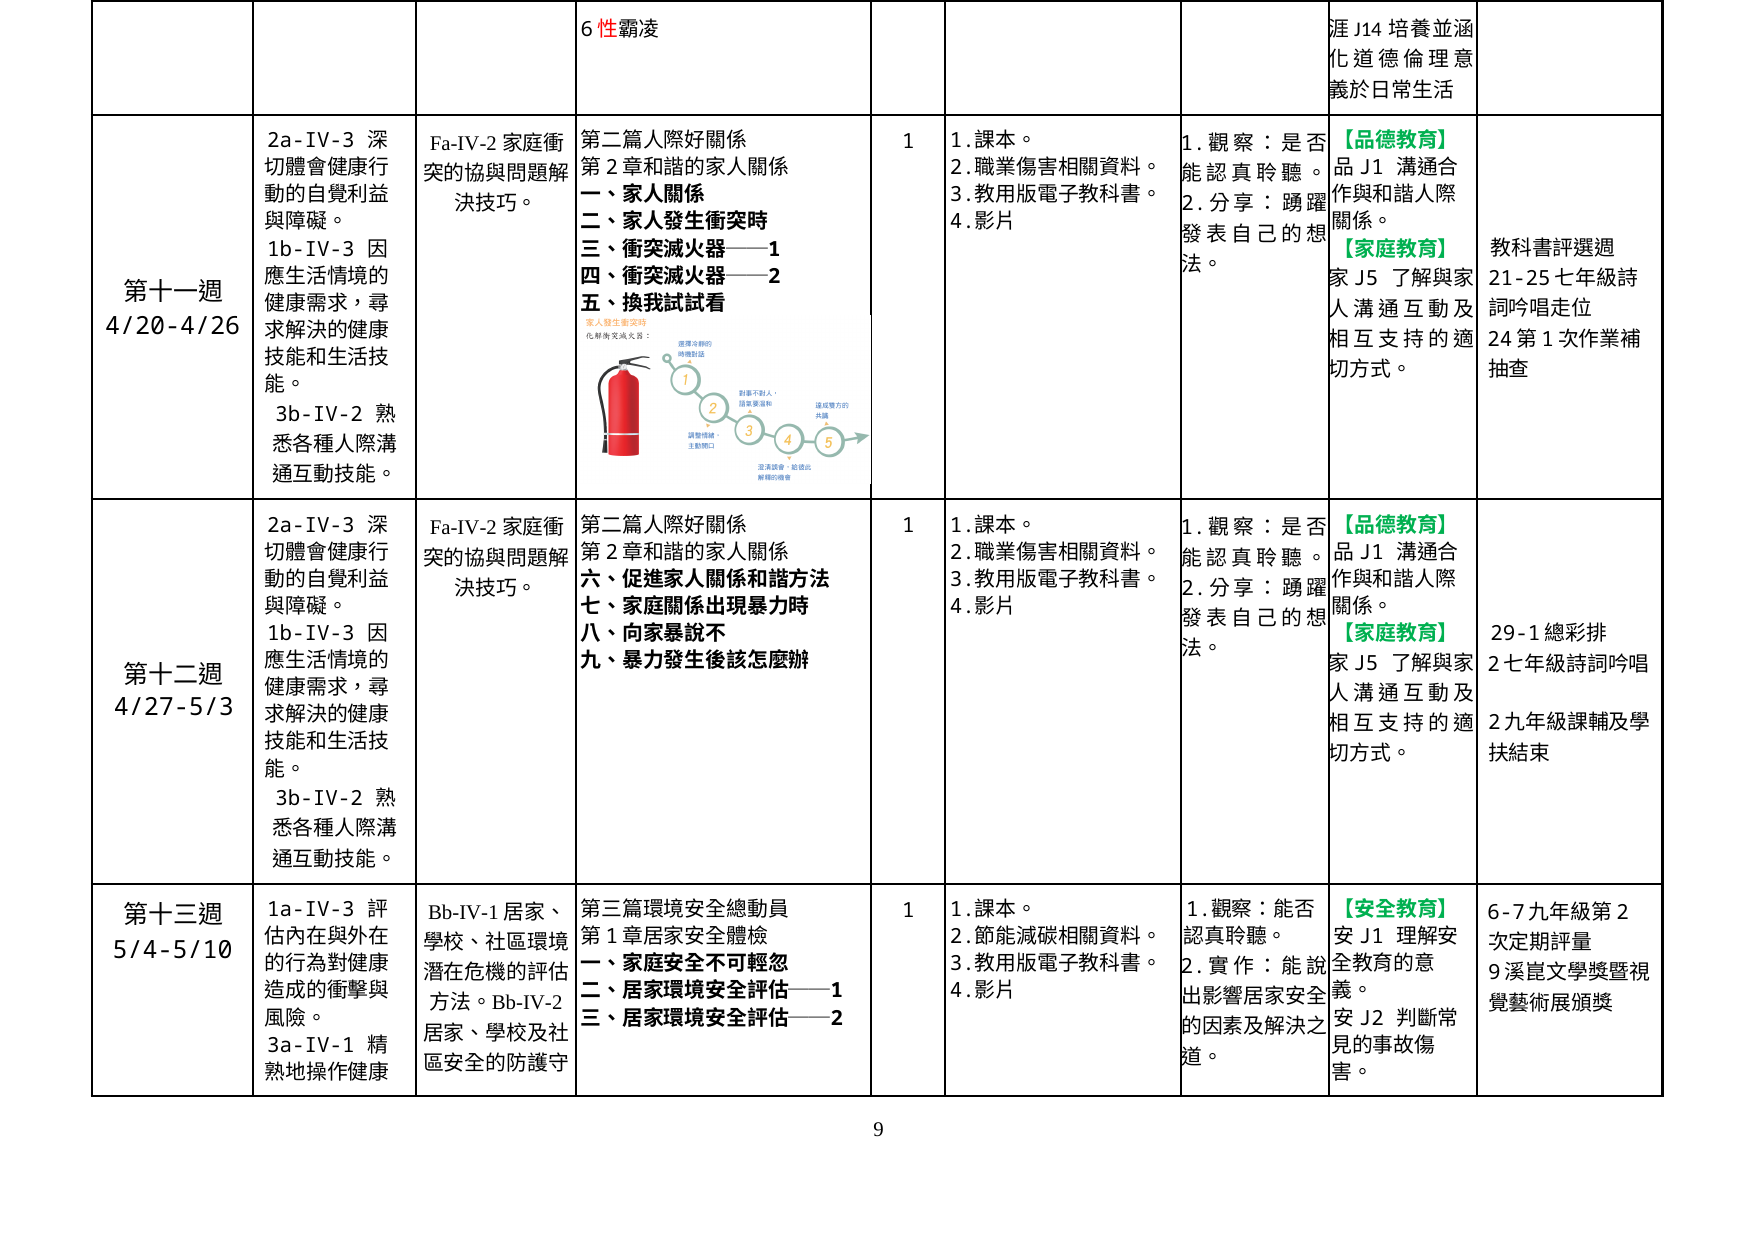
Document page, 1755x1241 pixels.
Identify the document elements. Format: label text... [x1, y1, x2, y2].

table_cell [946, 2, 1180, 113]
table_cell 1.課本。 2.節能減碳相關資料。 3.教用版電子教科書。 4.影片 [946, 885, 1180, 1095]
table_cell 1a-IV-3 評估內在與外在的行為對健康造成的衝擊與風險。 3a-IV-1 精熟地操作健康 [254, 885, 415, 1095]
table_cell 29-1總彩排 2七年級詩詞吟唱 2九年級課輔及學扶結束 [1478, 500, 1661, 882]
table_cell [417, 2, 575, 113]
table_cell 第十一週4/20-4/26 [93, 116, 252, 498]
table_cell 第十二週 4/27-5/3 [93, 500, 252, 882]
table_cell 1.觀察：是否能認真聆聽。 2.分享：踴躍發表自己的想法。 [1182, 500, 1328, 882]
table_cell 第三篇環境安全總動員 第1章居家安全體檢 一、家庭安全不可輕忽 二、居家環境安全評估──1 三、居家環境安全評估──2 [577, 885, 870, 1095]
table_cell 2a-IV-3 深切體會健康行動的自覺利益與障礙。 1b-IV-3 因應生活情境的健康需求，尋求解決的健康技能和生活技能。 3b-IV-2 熟悉各種人際溝通互動技能。 [254, 500, 415, 882]
table_cell 6-7九年級第2次定期評量 9溪崑文學獎暨視覺藝術展頒獎 [1478, 885, 1661, 1095]
table_cell 1 [872, 500, 944, 882]
table_cell [1478, 2, 1661, 113]
table_cell 【品德教育】 品J1 溝通合作與和諧人際關係。 【家庭教育】 家J5 了解與家人溝通互動及相互支持的適切方式。 [1330, 500, 1476, 882]
table_cell [1182, 2, 1328, 113]
table_cell [254, 2, 415, 113]
table_cell 第二篇人際好關係 第2章和諧的家人關係 六、促進家人關係和諧方法 七、家庭關係出現暴力時 八、向家暴說不 九、暴力發生後該怎麼辦 [577, 500, 870, 882]
table_cell 1.課本。 2.職業傷害相關資料。 3.教用版電子教科書。 4.影片 [946, 500, 1180, 882]
table_cell 1.觀察：能否認真聆聽。 2.實作：能說出影響居家安全的因素及解決之道。 [1182, 885, 1328, 1095]
table_cell 2a-IV-3 深切體會健康行動的自覺利益與障礙。 1b-IV-3 因應生活情境的健康需求，尋求解決的健康技能和生活技能。 3b-IV-2 熟悉各種人際溝通互動技能。 [254, 116, 415, 498]
table_cell 【品德教育】 品J1 溝通合作與和諧人際關係。 【家庭教育】 家J5 了解與家人溝通互動及相互支持的適切方式。 [1330, 116, 1476, 498]
table_cell Fa-IV-2 家庭衝突的協與問題解決技巧。 [417, 500, 575, 882]
table_cell 【安全教育】 安J1 理解安全教育的意義。 安J2 判斷常見的事故傷害。 [1330, 885, 1476, 1095]
table_cell 涯J14 培養並涵化道德倫理意義於日常生活 [1330, 2, 1476, 113]
table_cell 教科書評選週 21-25七年級詩詞吟唱走位 24第1次作業補抽查 [1478, 116, 1661, 498]
table_cell [93, 2, 252, 113]
table_cell 1 [872, 885, 944, 1095]
table_cell 1.觀察：是否能認真聆聽。 2.分享：踴躍發表自己的想法。 [1182, 116, 1328, 498]
table_cell [872, 2, 944, 113]
table_cell 第十三週5/4-5/10 [93, 885, 252, 1095]
table_cell Bb-IV-1 居家、學校、社區環境潛在危機的評估方法。Bb-IV-2 居家、學校及社區安全的防護守 [417, 885, 575, 1095]
table_cell 第二篇人際好關係 第2章和諧的家人關係 一、家人關係 二、家人發生衝突時 三、衝突滅火器──1 四、衝突滅火器──2 五、換我試試看 [577, 116, 870, 498]
table_cell 6性霸凌 [577, 2, 870, 113]
table_cell Fa-IV-2 家庭衝突的協與問題解決技巧。 [417, 116, 575, 498]
table_cell 1 [872, 116, 944, 498]
table_cell 1.課本。 2.職業傷害相關資料。 3.教用版電子教科書。 4.影片 [946, 116, 1180, 498]
